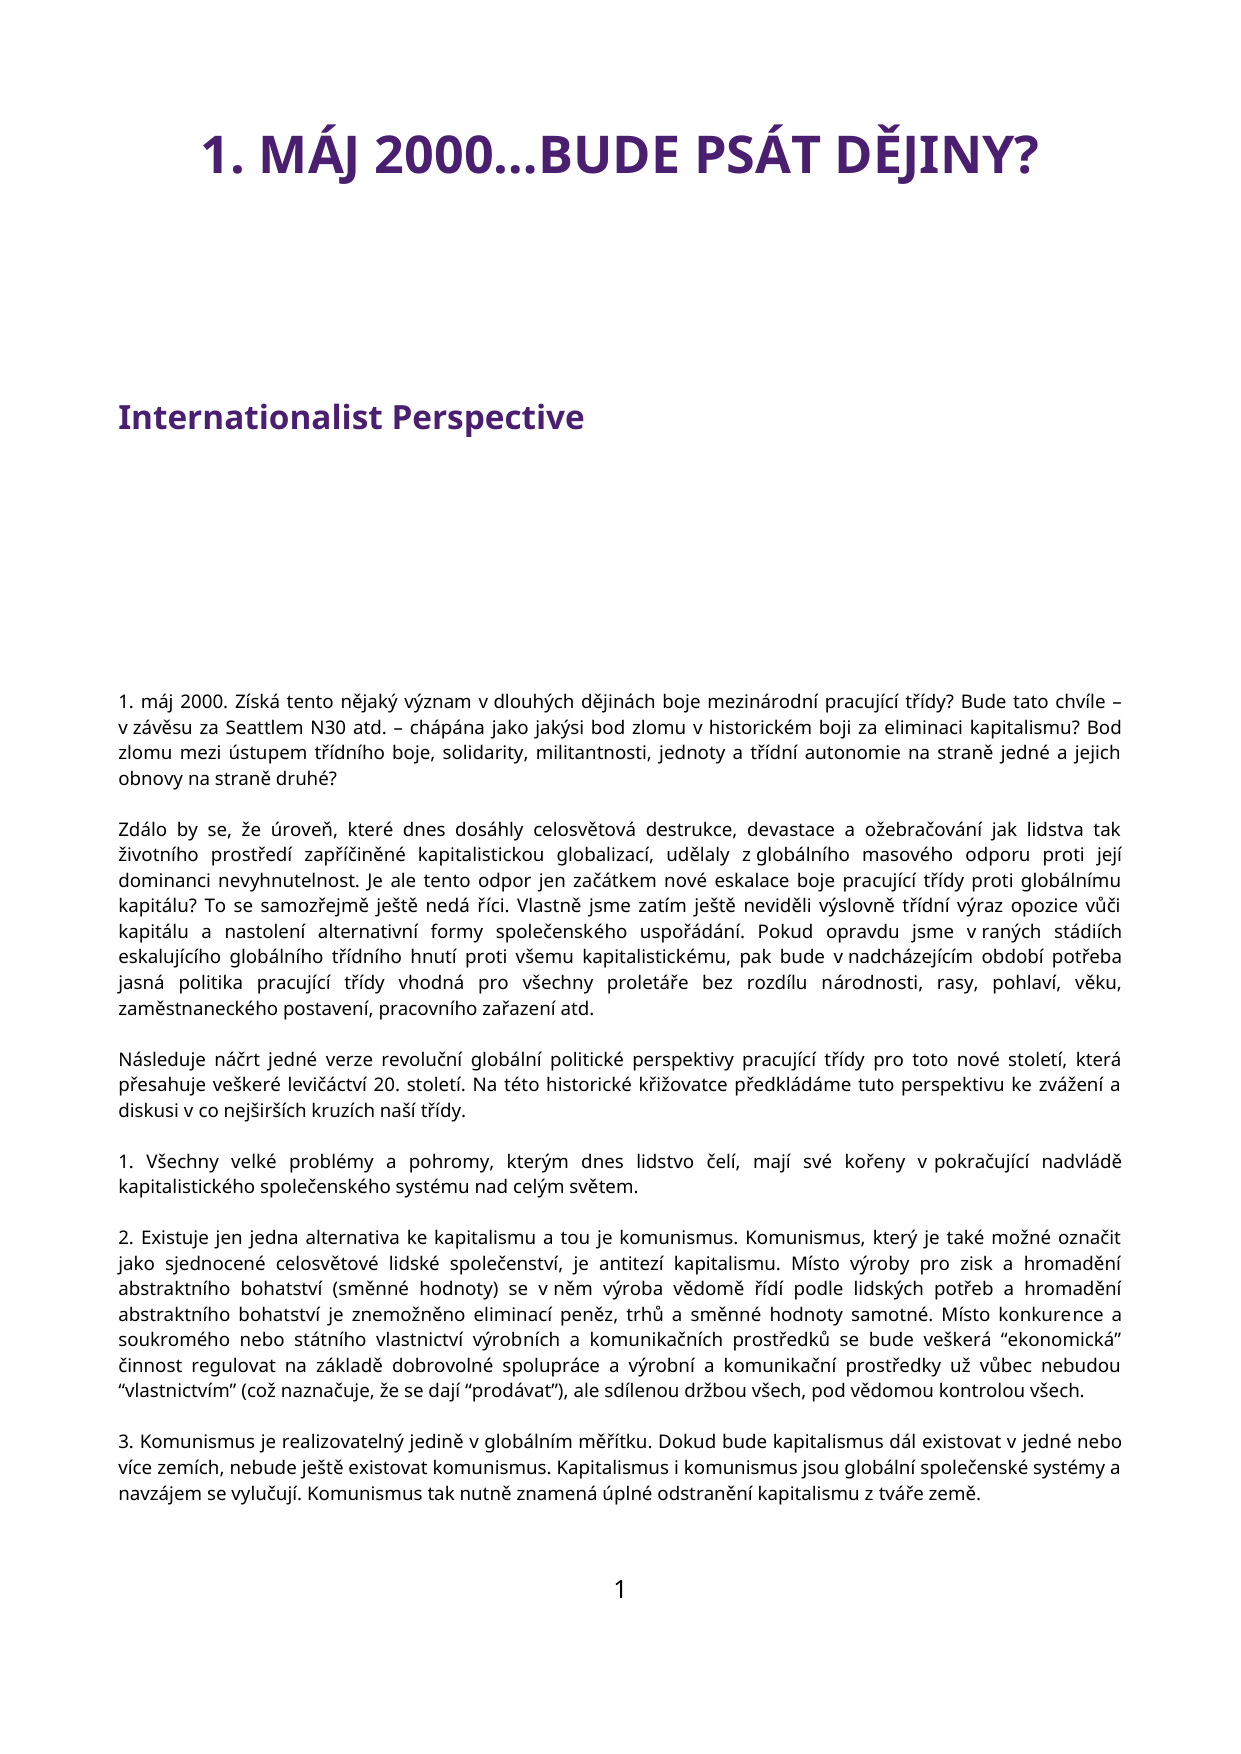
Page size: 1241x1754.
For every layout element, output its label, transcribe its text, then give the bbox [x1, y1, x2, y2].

text 2. Existuje jen jedna alternativa ke kapitalismu a tou je komunismus. Komunismus, který je také možné označit jako sjednocené celosvětové lidské společenství, je antitezí kapitalismu. Místo výroby pro zisk a hromadění abstraktního bohatství (směnné hodnoty) se v něm výroba vědomě řídí podle lidských potřeb a hromadění abstraktního bohatství je znemožněno eliminací peněz, trhů a směnné hodnoty samotné. Místo konkurence a soukromého nebo státního vlastnictví výrobních a komunikačních prostředků se bude veškerá “ekonomická” činnost regulovat na základě dobrovolné spolupráce a výrobní a komunikační prostředky už vůbec nebudou “vlastnictvím” (což naznačuje, že se dají “prodávat”), ale sdílenou držbou všech, pod vědomou kontrolou všech. [118, 1224, 1122, 1403]
text 1. Všechny velké problémy a pohromy, kterým dnes lidstvo čelí, mají své kořeny v pokračující nadvládě kapitalistického společenského systému nad celým světem. [118, 1148, 1122, 1199]
text Zdálo by se, že úroveň, které dnes dosáhly celosvětová destrukce, devastace a ožebračování jak lidstva tak životního prostředí zapříčiněné kapitalistickou globalizací, udělaly z globálního masového odporu proti její dominanci nevyhnutelnost. Je ale tento odpor jen začátkem nové eskalace boje pracující třídy proti globálnímu kapitálu? To se samozřejmě ještě nedá říci. Vlastně jsme zatím ještě neviděli výslovně třídní výraz opozice vůči kapitálu a nastolení alternativní formy společenského uspořádání. Pokud opravdu jsme v raných stádiích eskalujícího globálního třídního hnutí proti všemu kapitalistickému, pak bude v nadcházejícím období potřeba jasná politika pracující třídy vhodná pro všechny proletáře bez rozdílu národnosti, rasy, pohlaví, věku, zaměstnaneckého postavení, pracovního zařazení atd. [118, 816, 1122, 1020]
text 1. máj 2000. Získá tento nějaký význam v dlouhých dějinách boje mezinárodní pracující třídy? Bude tato chvíle – v závěsu za Seattlem N30 atd. – chápána jako jakýsi bod zlomu v historickém boji za eliminaci kapitalismu? Bod zlomu mezi ústupem třídního boje, solidarity, militantnosti, jednoty a třídní autonomie na straně jedné a jejich obnovy na straně druhé? [118, 689, 1122, 791]
list 1. MÁJ 2000…BUDE PSÁT DĚJINY? [118, 118, 1122, 189]
text 3. Komunismus je realizovatelný jedině v globálním měřítku. Dokud bude kapitalismus dál existovat v jedné nebo více zemích, nebude ještě existovat komunismus. Kapitalismus i komunismus jsou globální společenské systémy a navzájem se vylučují. Komunismus tak nutně znamená úplné odstranění kapitalismu z tváře země. [118, 1429, 1122, 1505]
text Následuje náčrt jedné verze revoluční globální politické perspektivy pracující třídy pro toto nové století, která přesahuje veškeré levičáctví 20. století. Na této historické křižovatce předkládáme tuto perspektivu ke zvážení a diskusi v co nejširších kruzích naší třídy. [118, 1046, 1122, 1122]
text Internationalist Perspective [118, 393, 1122, 439]
